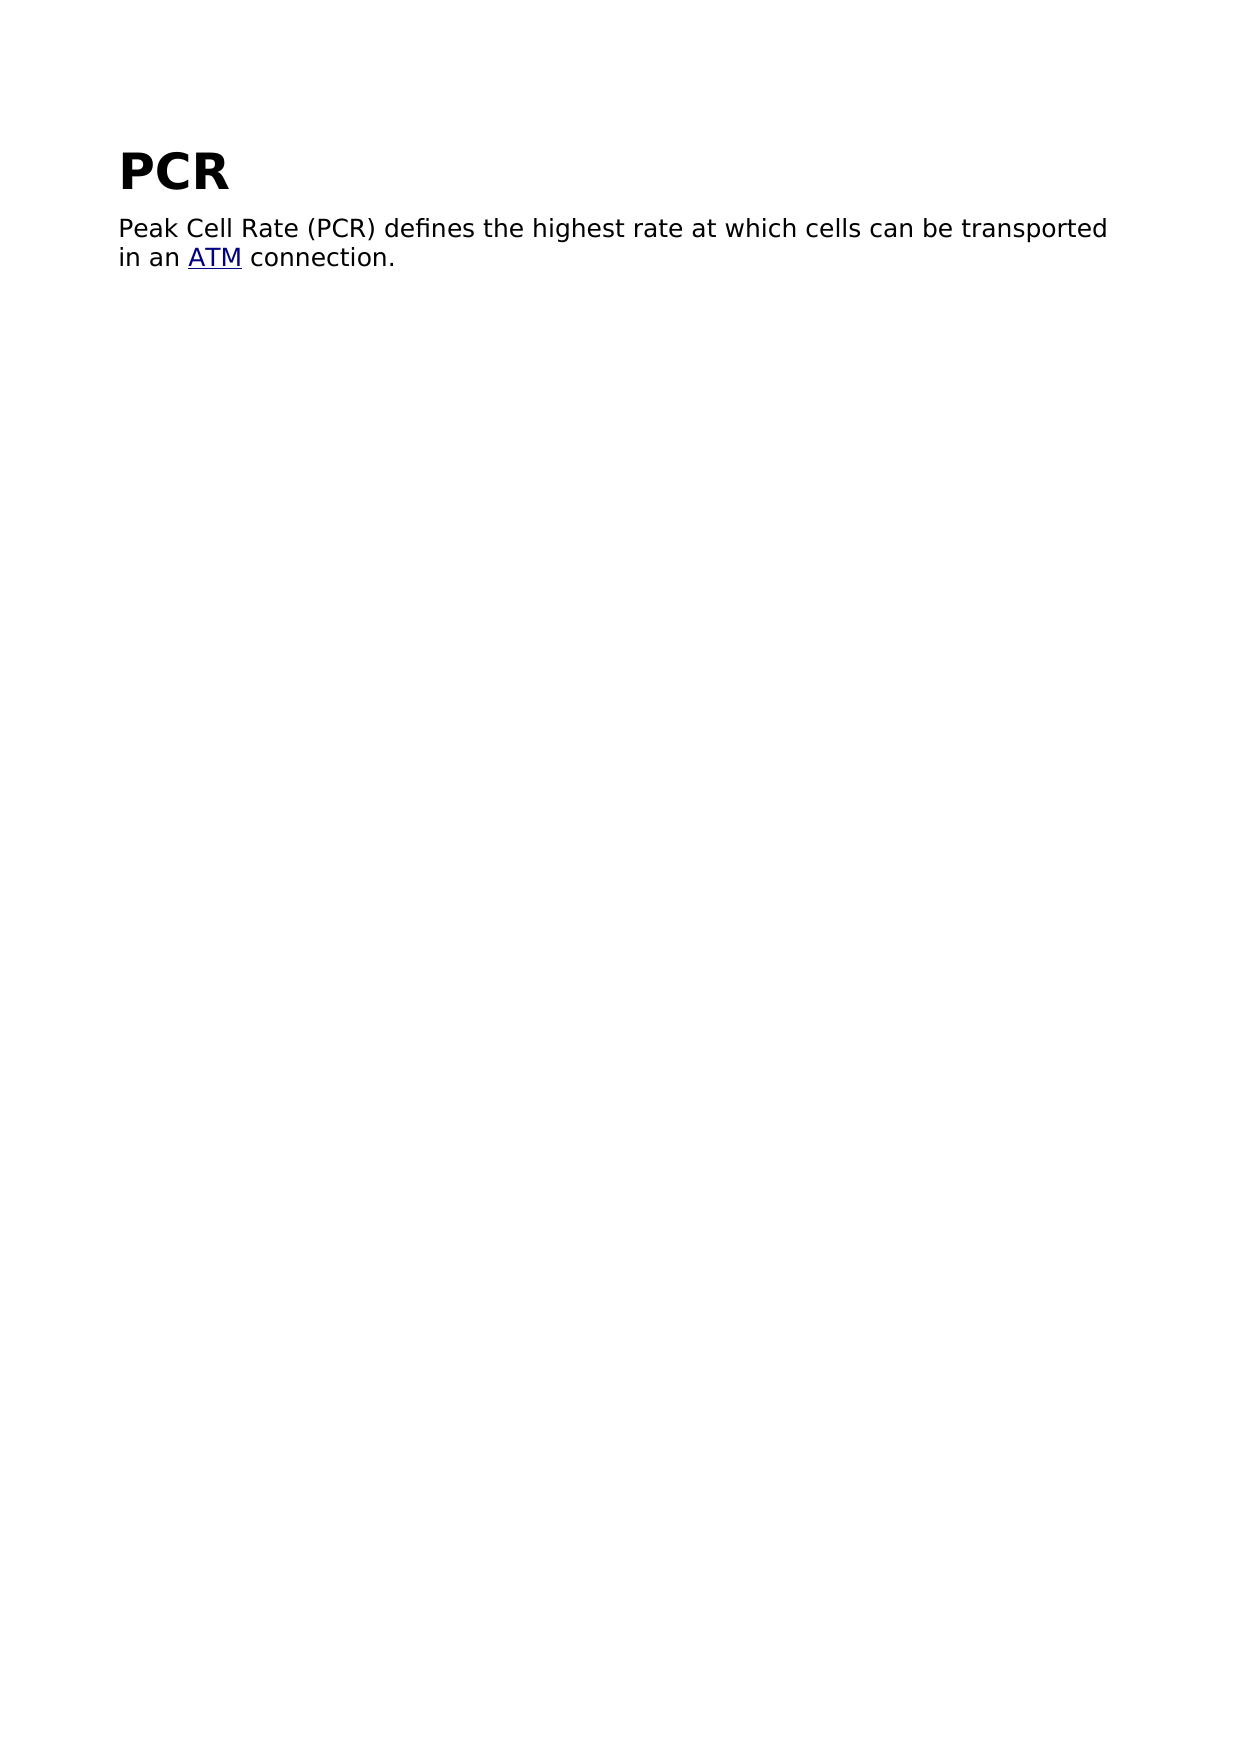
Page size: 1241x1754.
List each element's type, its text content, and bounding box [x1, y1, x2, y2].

text Peak Cell Rate (PCR) defines the highest rate at which cells can be transported in an ATM connection. [118, 214, 1122, 272]
subtitle PCR [118, 143, 1122, 201]
